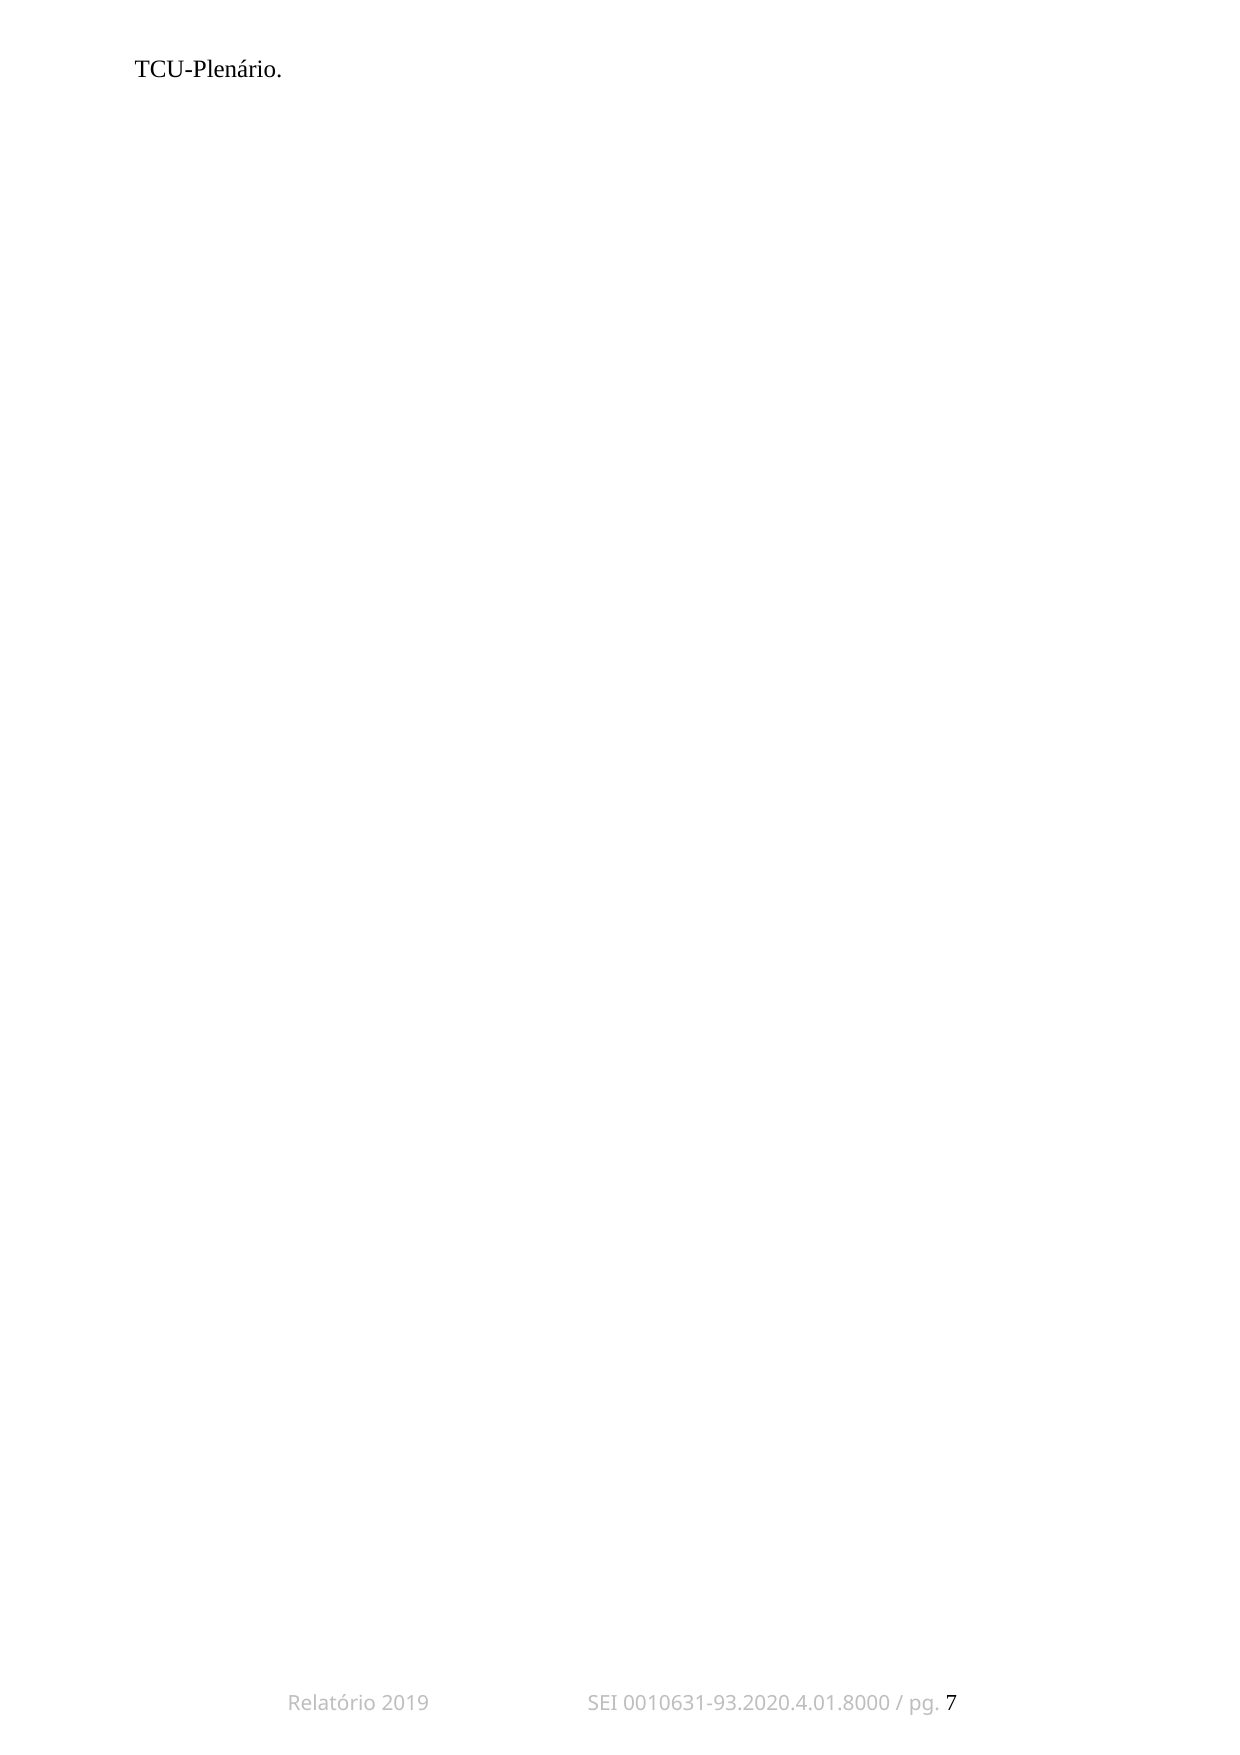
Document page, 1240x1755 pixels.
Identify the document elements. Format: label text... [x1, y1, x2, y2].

text - TCU-Plenário. [134, 54, 1156, 83]
